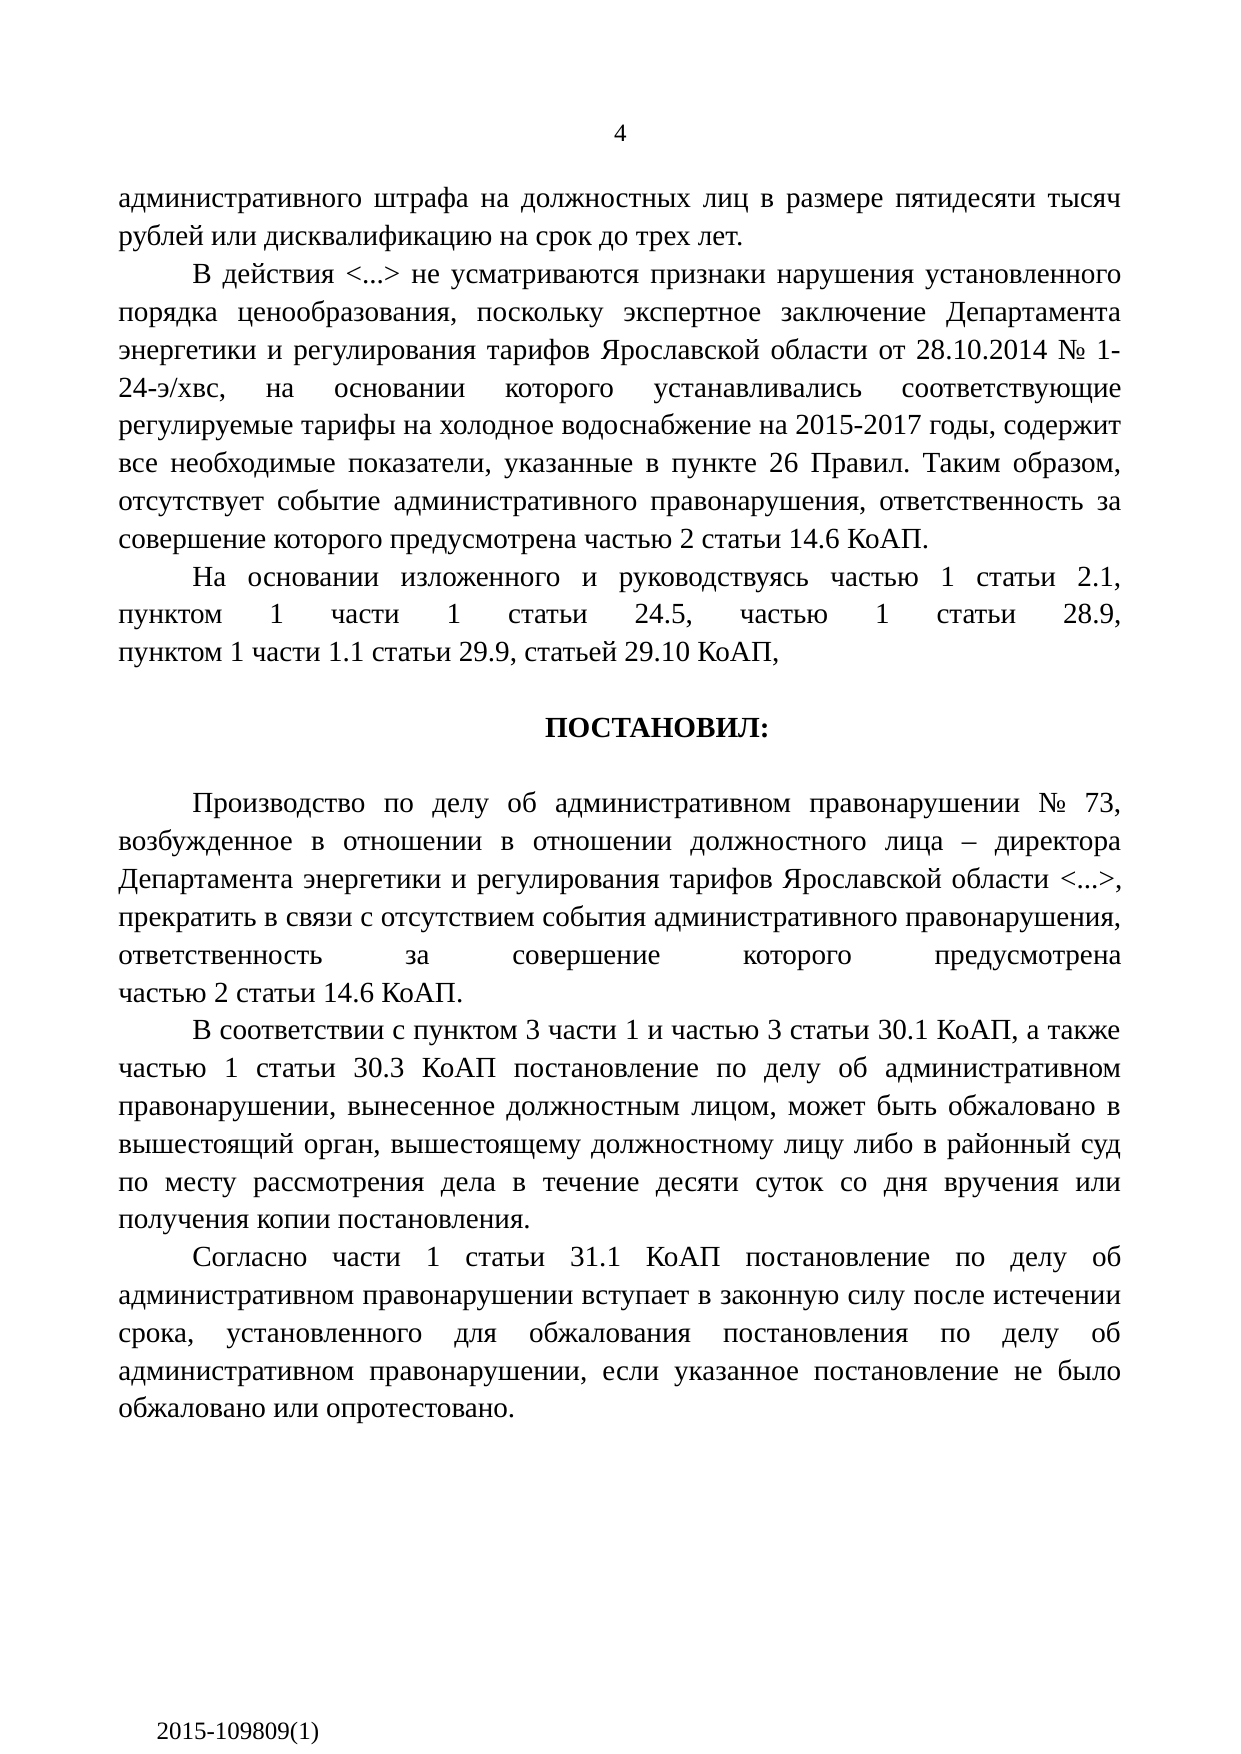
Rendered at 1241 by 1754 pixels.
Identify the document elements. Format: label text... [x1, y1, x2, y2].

text ПОСТАНОВИЛ: [118, 706, 1122, 743]
text В действия <...> не усматриваются признаки нарушения установленного порядка ценообразования, поскольку экспертное заключение Департамента энергетики и регулирования тарифов Ярославской области от 28.10.2014 № 1-24-э/хвс, на основании которого устанавливались соответствующие регулируемые тарифы на холодное водоснабжение на 2015-2017 годы, содержит все необходимые показатели, указанные в пункте 26 Правил. Таким образом, отсутствует событие административного правонарушения, ответственность за совершение которого предусмотрена частью 2 статьи 14.6 КоАП. [118, 252, 1122, 554]
text административного штрафа на должностных лиц в размере пятидесяти тысяч рублей или дисквалификацию на срок до трех лет. [118, 176, 1122, 252]
text Согласно части 1 статьи 31.1 КоАП постановление по делу об административном правонарушении вступает в законную силу после истечении срока, установленного для обжалования постановления по делу об административном правонарушении, если указанное постановление не было обжаловано или опротестовано. [118, 1235, 1122, 1424]
text Производство по делу об административном правонарушении № 73, возбужденное в отношении в отношении должностного лица – директора Департамента энергетики и регулирования тарифов Ярославской области <...>, прекратить в связи с отсутствием события административного правонарушения, ответственность за совершение которого предусмотрена частью 2 статьи 14.6 КоАП. [118, 781, 1122, 1008]
text В соответствии с пунктом 3 части 1 и частью 3 статьи 30.1 КоАП, а также частью 1 статьи 30.3 КоАП постановление по делу об административном правонарушении, вынесенное должностным лицом, может быть обжаловано в вышестоящий орган, вышестоящему должностному лицу либо в районный суд по месту рассмотрения дела в течение десяти суток со дня вручения или получения копии постановления. [118, 1008, 1122, 1235]
text На основании изложенного и руководствуясь частью 1 статьи 2.1, пунктом 1 части 1 статьи 24.5, частью 1 статьи 28.9, пунктом 1 части 1.1 статьи 29.9, статьей 29.10 КоАП, [118, 554, 1122, 668]
